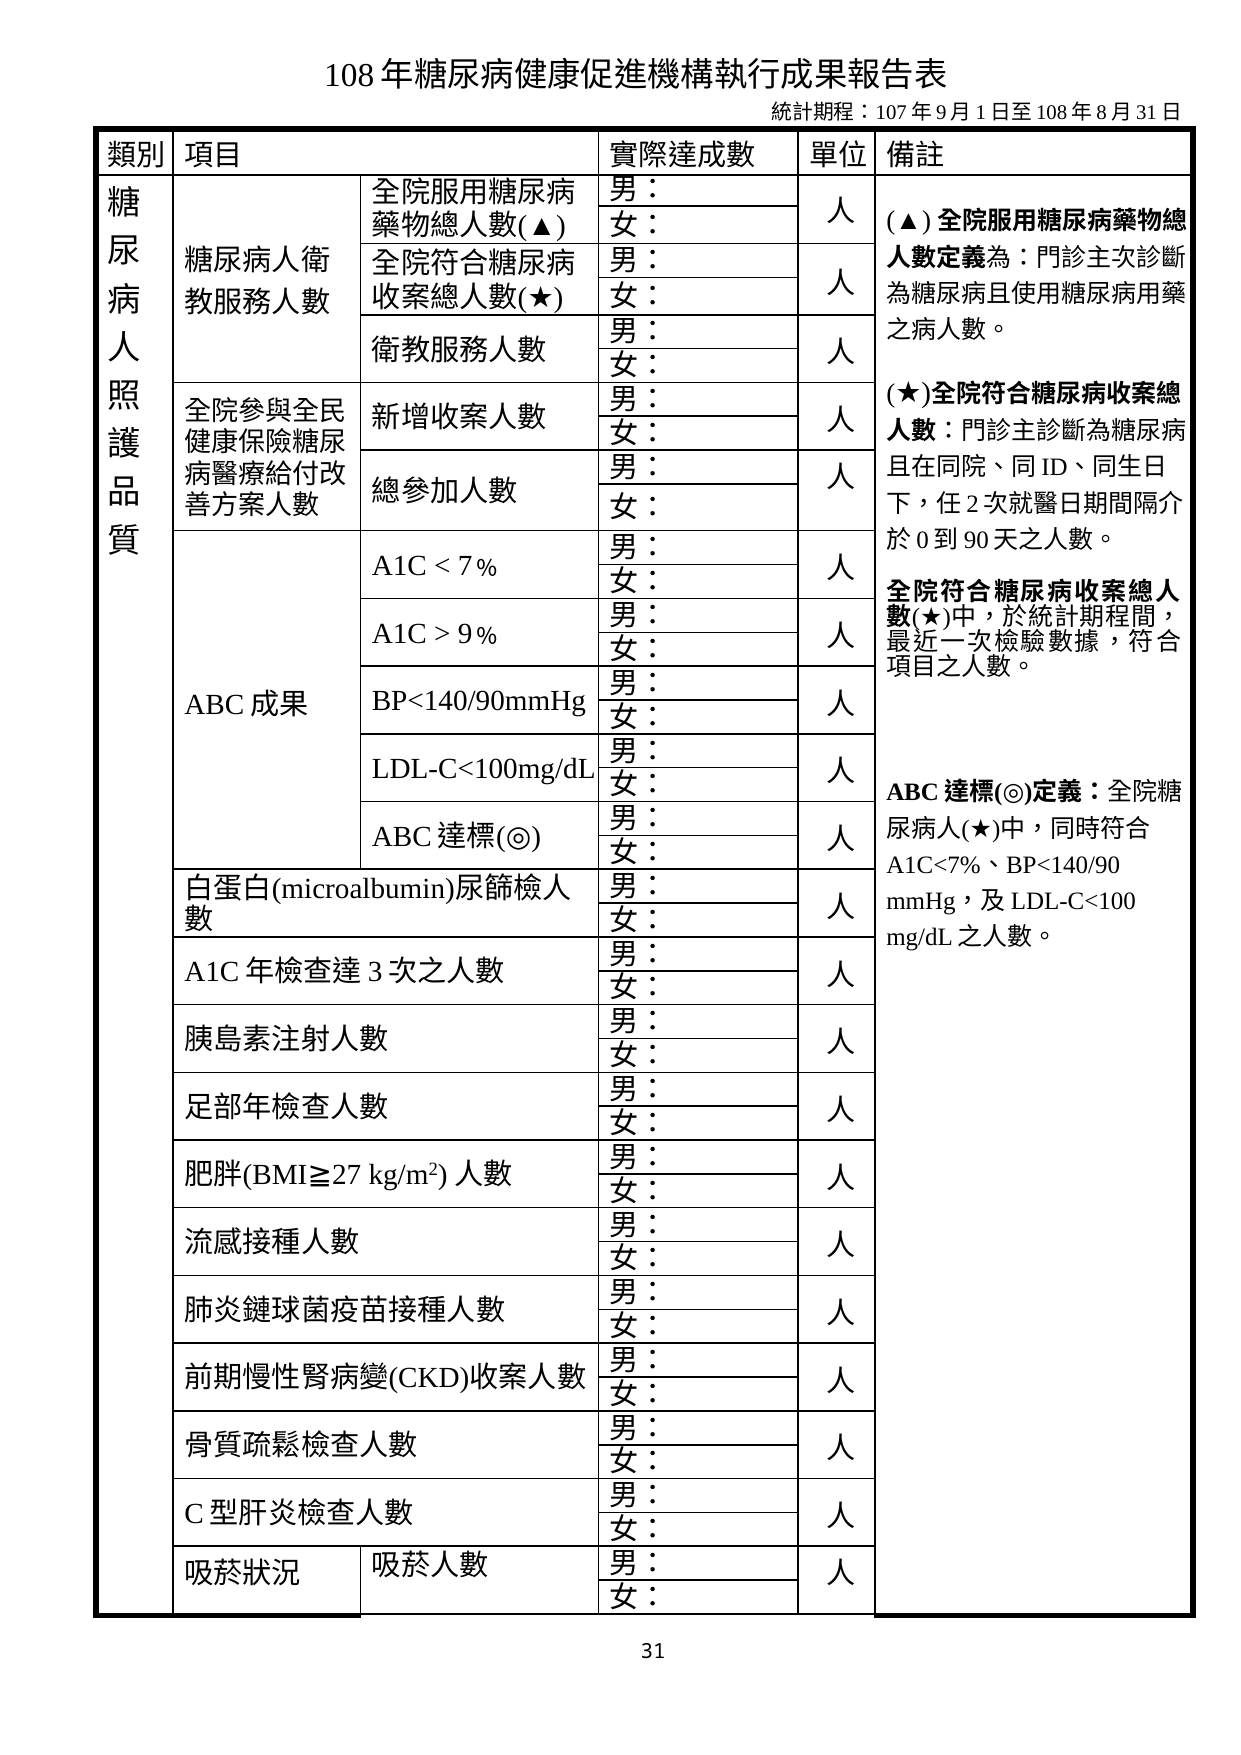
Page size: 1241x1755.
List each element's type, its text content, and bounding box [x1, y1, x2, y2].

table_cell 男： [599, 599, 797, 631]
table_cell 人 [799, 176, 874, 242]
table_header 實際達成數 [599, 132, 797, 174]
table_cell 女： [599, 349, 797, 382]
table_cell 女： [599, 417, 797, 449]
table_cell 足部年檢查人數 [174, 1073, 598, 1139]
table_cell 女： [599, 904, 797, 936]
table_cell C型肝炎檢查人數 [174, 1479, 598, 1545]
table_cell 男： [599, 1073, 797, 1105]
table_cell 人 [799, 1479, 874, 1545]
table_cell 女： [599, 701, 797, 733]
table_cell 人 [799, 1276, 874, 1342]
table_cell ABC成果 [174, 531, 360, 868]
table_cell 全院符合糖尿病收案總人數(★) [361, 244, 598, 314]
table_cell 女： [599, 207, 797, 242]
table_cell A1C年檢查達3次之人數 [174, 938, 598, 1004]
table_cell 男： [599, 735, 797, 767]
table_cell (▲) 全院服用糖尿病藥物總人數定義為：門診主次診斷為糖尿病且使用糖尿病用藥之病人數。 (★)全院符合糖尿病收案總人數：門診主診斷為糖尿病且在同院、同ID、同生日下，任2次就醫日期間隔介於0到90天之人數。 全院符合糖尿病收案總人數(★)中，於統計期程間，最近一次檢驗數據，符合項目之人數。 ABC達標(◎)定義：全院糖尿病人(★)中，同時符合A1C<7%、BP<140/90 mmHg，及LDL-C<100 mg/dL之人數。 [876, 176, 1190, 1613]
table_cell 男： [599, 176, 797, 205]
table_cell 人 [799, 1073, 874, 1139]
table_cell 女： [599, 1581, 797, 1613]
table_cell 人 [799, 1005, 874, 1071]
table_cell 總參加人數 [361, 451, 598, 530]
table_cell 人 [799, 599, 874, 665]
table_cell 全院服用糖尿病藥物總人數(▲) [361, 176, 598, 242]
table_cell 人 [799, 1208, 874, 1274]
table_header 類別 [99, 132, 172, 174]
table_cell 人 [799, 1141, 874, 1207]
table_cell 男： [599, 802, 797, 834]
table_cell 人 [799, 531, 874, 597]
table_cell LDL-C<100mg/dL [361, 735, 598, 801]
table_cell 男： [599, 870, 797, 902]
table_cell 人 [799, 938, 874, 1004]
table_cell 女： [599, 633, 797, 665]
table_cell 白蛋白(microalbumin)尿篩檢人數 [174, 870, 598, 936]
table_cell 男： [599, 1547, 797, 1579]
table_cell 女： [599, 1513, 797, 1545]
table_cell 肥胖(BMI≧27 kg/m2) 人數 [174, 1141, 598, 1207]
table_cell 女： [599, 278, 797, 314]
table_cell 男： [599, 531, 797, 564]
table_cell 女： [599, 1242, 797, 1274]
table_cell ABC達標(◎) [361, 802, 598, 868]
table_cell 男： [599, 383, 797, 415]
table_cell 吸菸狀況 [174, 1547, 360, 1613]
table_cell 男： [599, 938, 797, 970]
text 統計期程：107年9月1日至108年8月31日 [118, 96, 1181, 126]
table_header 備註 [876, 132, 1190, 174]
table_cell 女： [599, 1310, 797, 1342]
table_cell 女： [599, 565, 797, 597]
table_cell 新增收案人數 [361, 383, 598, 449]
table_cell 衛教服務人數 [361, 316, 598, 382]
table_cell 骨質疏鬆檢查人數 [174, 1412, 598, 1478]
table_cell A1C < 7﹪ [361, 531, 598, 597]
table_cell 女： [599, 836, 797, 868]
table_cell 女： [599, 1107, 797, 1139]
table_header 項目 [174, 132, 598, 174]
table_cell 流感接種人數 [174, 1208, 598, 1274]
table_cell 男： [599, 1412, 797, 1444]
table_cell 吸菸人數 [361, 1547, 598, 1613]
table_cell 人 [799, 316, 874, 382]
table_cell 女： [599, 1446, 797, 1478]
table_cell 男： [599, 451, 797, 483]
table_cell 人 [799, 383, 874, 449]
table_cell 女： [599, 972, 797, 1004]
table_cell 前期慢性腎病變(CKD)收案人數 [174, 1344, 598, 1410]
table_cell 男： [599, 1005, 797, 1038]
table_cell 人 [799, 802, 874, 868]
table_cell 人 [799, 667, 874, 733]
table_cell 女： [599, 1175, 797, 1207]
table_cell 女： [599, 768, 797, 801]
table_cell 糖尿病人照護品質 [99, 176, 172, 1613]
table_cell 人 [799, 244, 874, 314]
table_cell 肺炎鏈球菌疫苗接種人數 [174, 1276, 598, 1342]
text 108年糖尿病健康促進機構執行成果報告表 [118, 47, 1153, 96]
table_cell 人 [799, 451, 874, 530]
table_cell 女： [599, 1378, 797, 1410]
table_cell 女： [599, 1039, 797, 1071]
table_cell 男： [599, 1479, 797, 1512]
table_cell 胰島素注射人數 [174, 1005, 598, 1071]
table_cell 男： [599, 316, 797, 348]
table_cell BP<140/90mmHg [361, 667, 598, 733]
table_cell 人 [799, 870, 874, 936]
table_cell 人 [799, 1412, 874, 1478]
table_cell 男： [599, 1276, 797, 1308]
table_cell 男： [599, 244, 797, 276]
table_cell 女： [599, 485, 797, 530]
table_cell 人 [799, 735, 874, 801]
table_cell 全院參與全民健康保險糖尿病醫療給付改善方案人數 [174, 383, 360, 530]
table_header 單位 [799, 132, 874, 174]
table_cell 男： [599, 1344, 797, 1376]
table_cell 人 [799, 1547, 874, 1613]
table_cell 糖尿病人衛教服務人數 [174, 176, 360, 382]
table_cell 男： [599, 1208, 797, 1241]
table_cell A1C > 9﹪ [361, 599, 598, 665]
table_cell 男： [599, 1141, 797, 1173]
table_cell 男： [599, 667, 797, 699]
table_cell 人 [799, 1344, 874, 1410]
